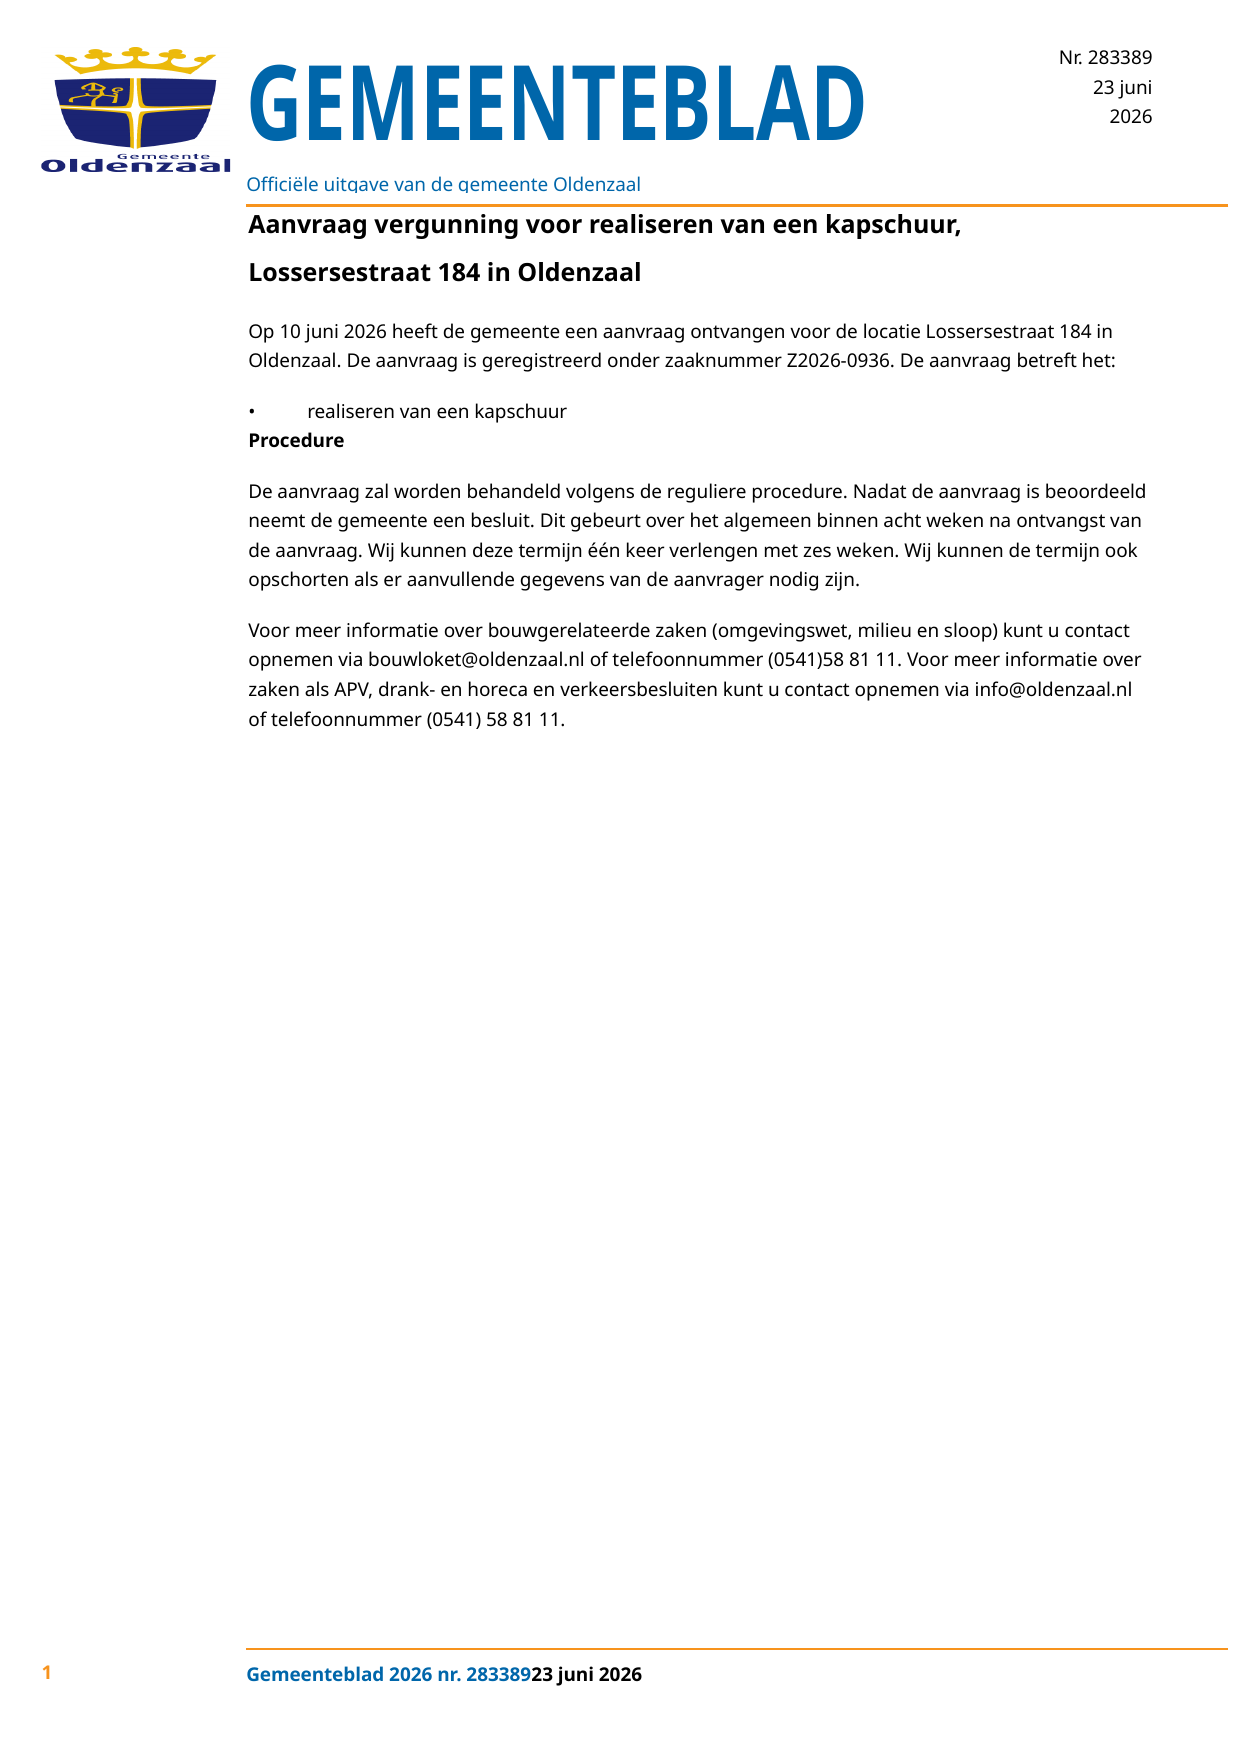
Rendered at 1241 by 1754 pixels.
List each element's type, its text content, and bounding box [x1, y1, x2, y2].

text De aanvraag zal worden behandeld volgens de reguliere procedure. Nadat de aanvraag is beoordeeld neemt de gemeente een besluit. Dit gebeurt over het algemeen binnen acht weken na ontvangst van de aanvraag. Wij kunnen deze termijn één keer verlengen met zes weken. Wij kunnen de termijn ook opschorten als er aanvullende gegevens van de aanvrager nodig zijn. [248, 478, 1152, 592]
text Procedure [248, 427, 1152, 453]
text Voor meer informatie over bouwgerelateerde zaken (omgevingswet, milieu en sloop) kunt u contact opnemen via bouwloket@oldenzaal.nl of telefoonnummer (0541)58 81 11. Voor meer informatie over zaken als APV, drank- en horeca en verkeersbesluiten kunt u contact opnemen via info@oldenzaal.nl of telefoonnummer (0541) 58 81 11. [248, 617, 1152, 732]
list realiseren van een kapschuur [248, 398, 1152, 424]
text Op 10 juni 2026 heeft de gemeente een aanvraag ontvangen voor de locatie Lossersestraat 184 in Oldenzaal. De aanvraag is geregistreerd onder zaaknummer Z2026-0936. De aanvraag betreft het: [248, 318, 1152, 373]
text Aanvraag vergunning voor realiseren van een kapschuur, Lossersestraat 184 in Oldenzaal [248, 207, 1152, 288]
picture [41, 47, 231, 172]
